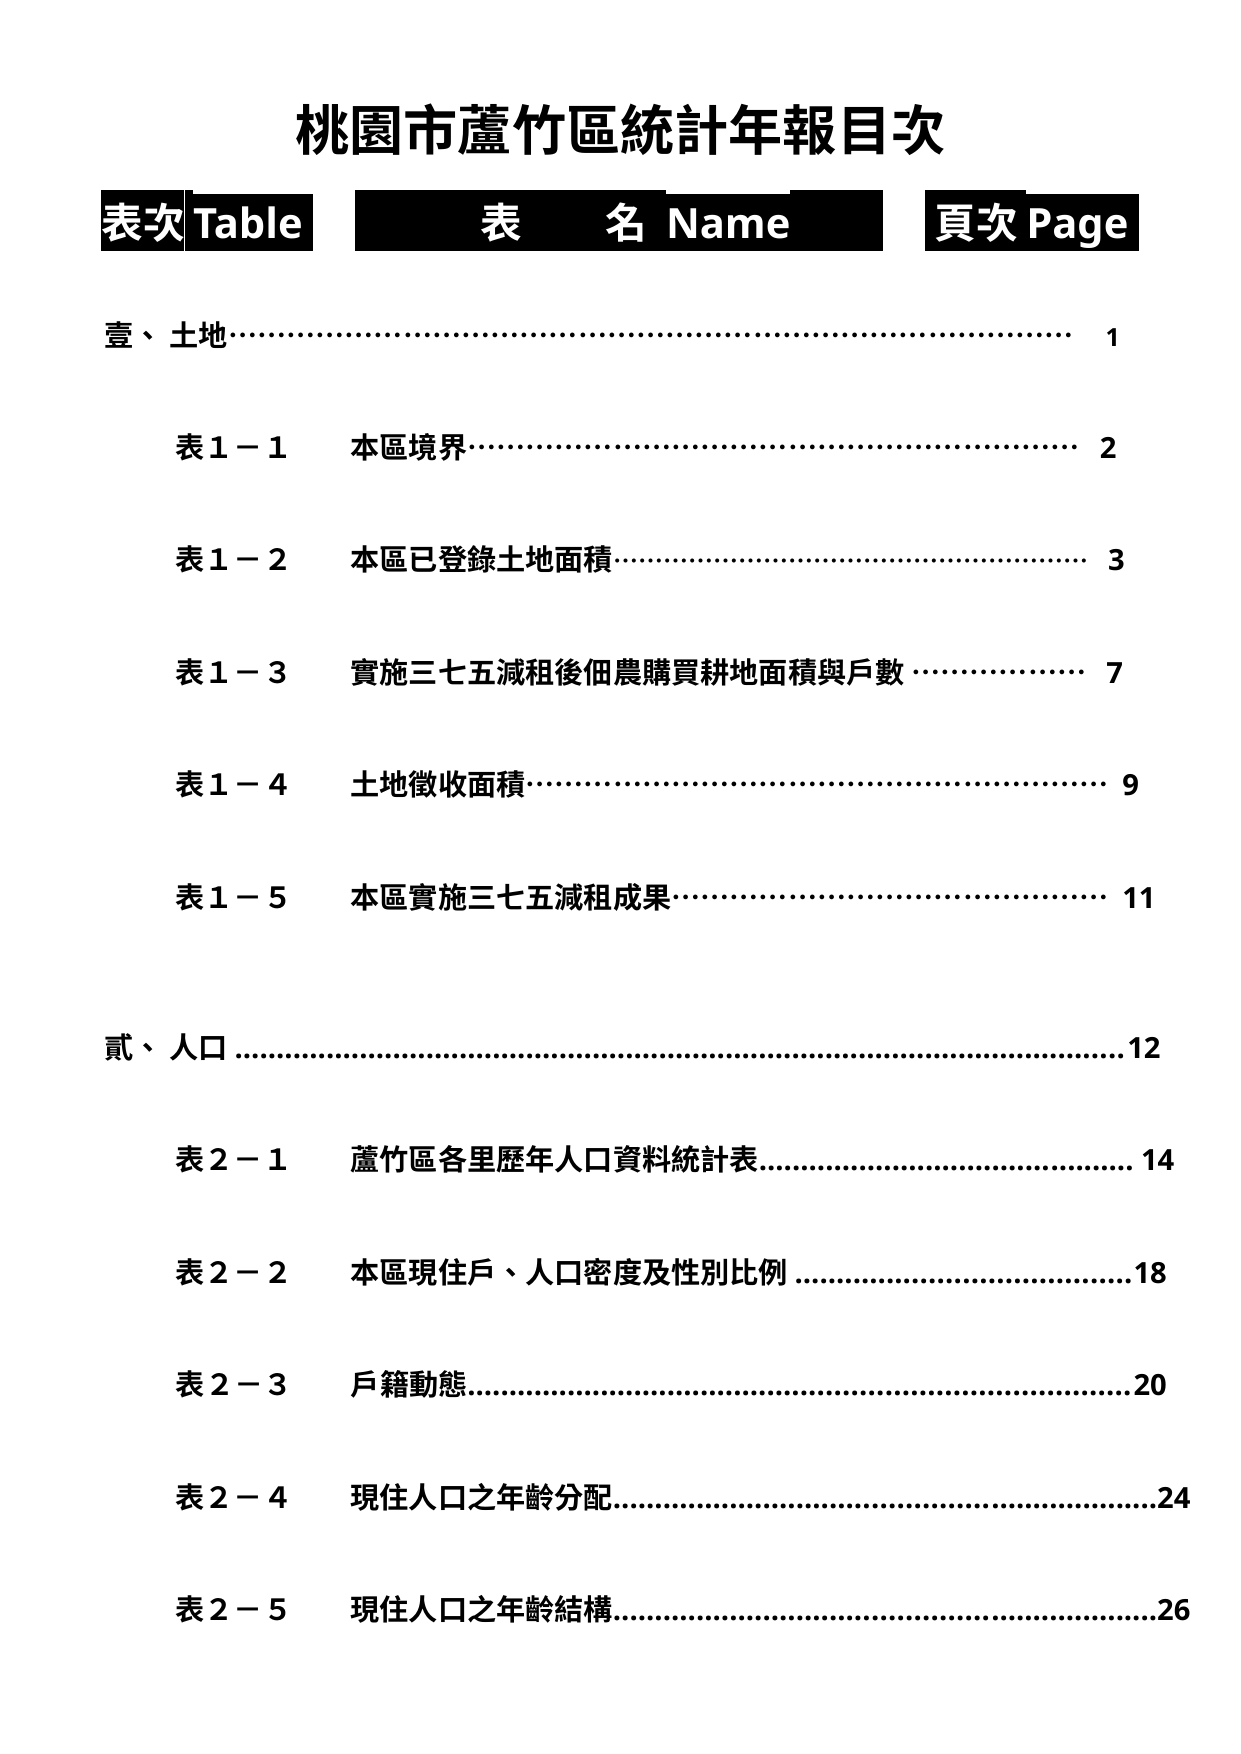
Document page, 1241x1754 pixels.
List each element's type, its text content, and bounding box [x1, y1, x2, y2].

text 表１－３ 實施三七五減租後佃農購買耕地面積與戶數 ……………… 7 [29, 633, 1211, 708]
text 桃園市蘆竹區統計年報目次 [29, 71, 1211, 183]
text 表２－２ 本區現住戶、人口密度及性別比例 18 [29, 1233, 1211, 1308]
text 表２－５ 現住人口之年齡結構 ....................26 [29, 1571, 1211, 1646]
text 表１－２ 本區已登錄土地面積………………………………………………… 3 [29, 521, 1211, 596]
text 表２－１ 蘆竹區各里歷年人口資料統計表 .......... 14 [29, 1121, 1211, 1196]
text 表１－５ 本區實施三七五減租成果……………………………………… 11 [29, 858, 1211, 933]
text 表２－３ 戶籍動態 20 [29, 1346, 1211, 1421]
text 表１－４ 土地徵收面積…………………………………………………… 9 [29, 746, 1211, 821]
text 表次Table 表 名 Name 頁次Page [29, 183, 1211, 258]
text 貳、 人口 12 [29, 1008, 1211, 1083]
text 表２－４ 現住人口之年齡分配 ....................24 [29, 1458, 1211, 1533]
text 壹、 土地…………………………………………………………………………… 1 [29, 296, 1211, 371]
text 表１－１ 本區境界……………………………………………………… 2 [29, 408, 1211, 483]
